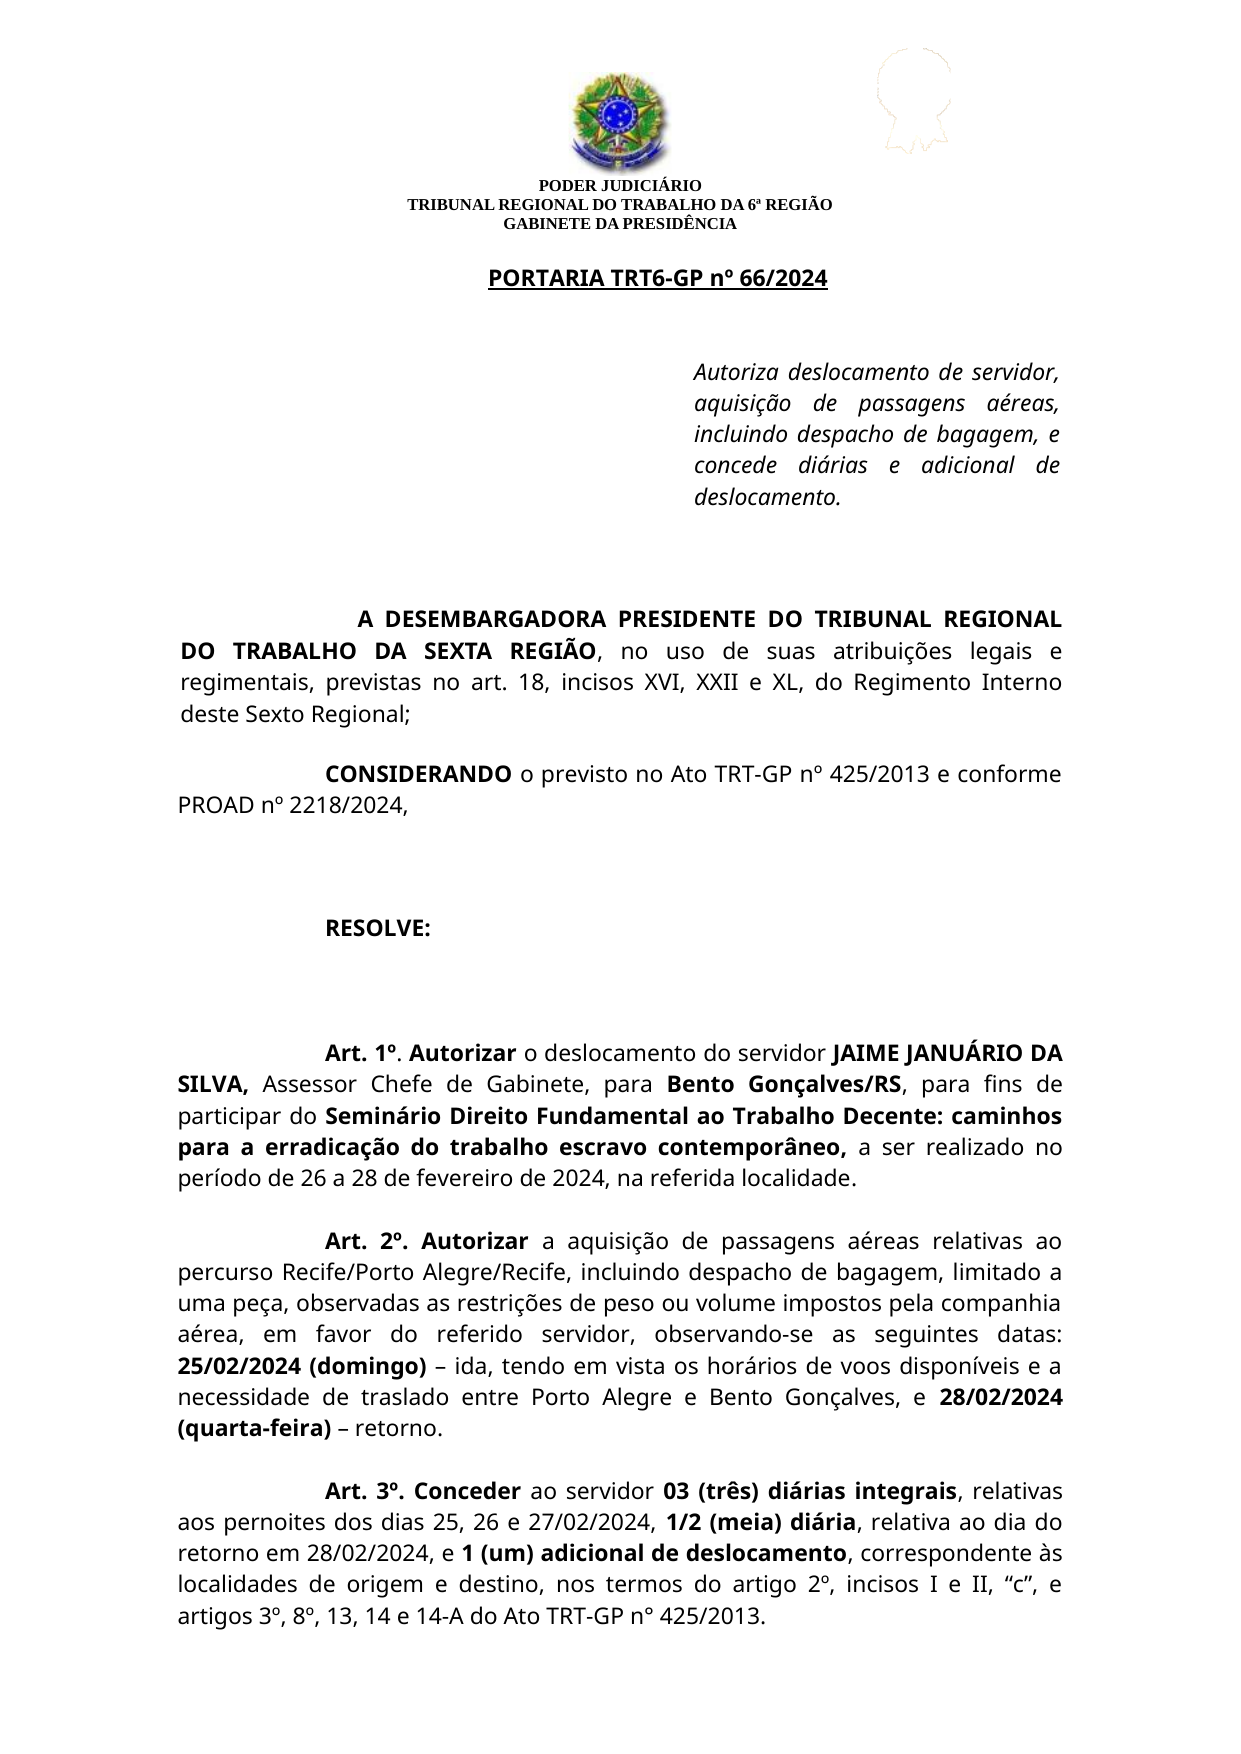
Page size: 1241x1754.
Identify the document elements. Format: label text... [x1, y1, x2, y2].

text PORTARIA TRT6-GP nº 66/2024 [177, 262, 1063, 293]
text Art. 2º. Autorizar a aquisição de passagens aéreas relativas ao percurso Recife/Porto Alegre/Recife, incluindo despacho de bagagem, limitado a uma peça, observadas as restrições de peso ou volume impostos pela companhia aérea, em favor do referido servidor, observando-se as seguintes datas: 25/02/2024 (domingo) – ida, tendo em vista os horários de voos disponíveis e a necessidade de traslado entre Porto Alegre e Bento Gonçalves, e 28/02/2024 (quarta-feira) – retorno. [177, 1224, 1063, 1443]
picture [568, 72, 672, 176]
text RESOLVE: [177, 912, 1063, 943]
text CONSIDERANDO o previsto no Ato TRT-GP nº 425/2013 e conforme PROAD nº 2218/2024, [177, 758, 1063, 820]
text A DESEMBARGADORA PRESIDENTE DO TRIBUNAL REGIONAL DO TRABALHO DA SEXTA REGIÃO, no uso de suas atribuições legais e regimentais, previstas no art. 18, incisos XVI, XXII e XL, do Regimento Interno deste Sexto Regional; [180, 603, 1063, 729]
text Art. 1º. Autorizar o deslocamento do servidor JAIME JANUÁRIO DA SILVA, Assessor Chefe de Gabinete, para Bento Gonçalves/RS, para fins de participar do Seminário Direito Fundamental ao Trabalho Decente: caminhos para a erradicação do trabalho escravo contemporâneo, a ser realizado no período de 26 a 28 de fevereiro de 2024, na referida localidade. [177, 1037, 1063, 1193]
text Art. 3º. Conceder ao servidor 03 (três) diárias integrais, relativas aos pernoites dos dias 25, 26 e 27/02/2024, 1/2 (meia) diária, relativa ao dia do retorno em 28/02/2024, e 1 (um) adicional de deslocamento, correspondente às localidades de origem e destino, nos termos do artigo 2º, incisos I e II, “c”, e artigos 3º, 8º, 13, 14 e 14-A do Ato TRT-GP n° 425/2013. [177, 1474, 1063, 1631]
text Autoriza deslocamento de servidor, aquisição de passagens aéreas, incluindo despacho de bagagem, e concede diárias e adicional de deslocamento. [694, 355, 1063, 512]
